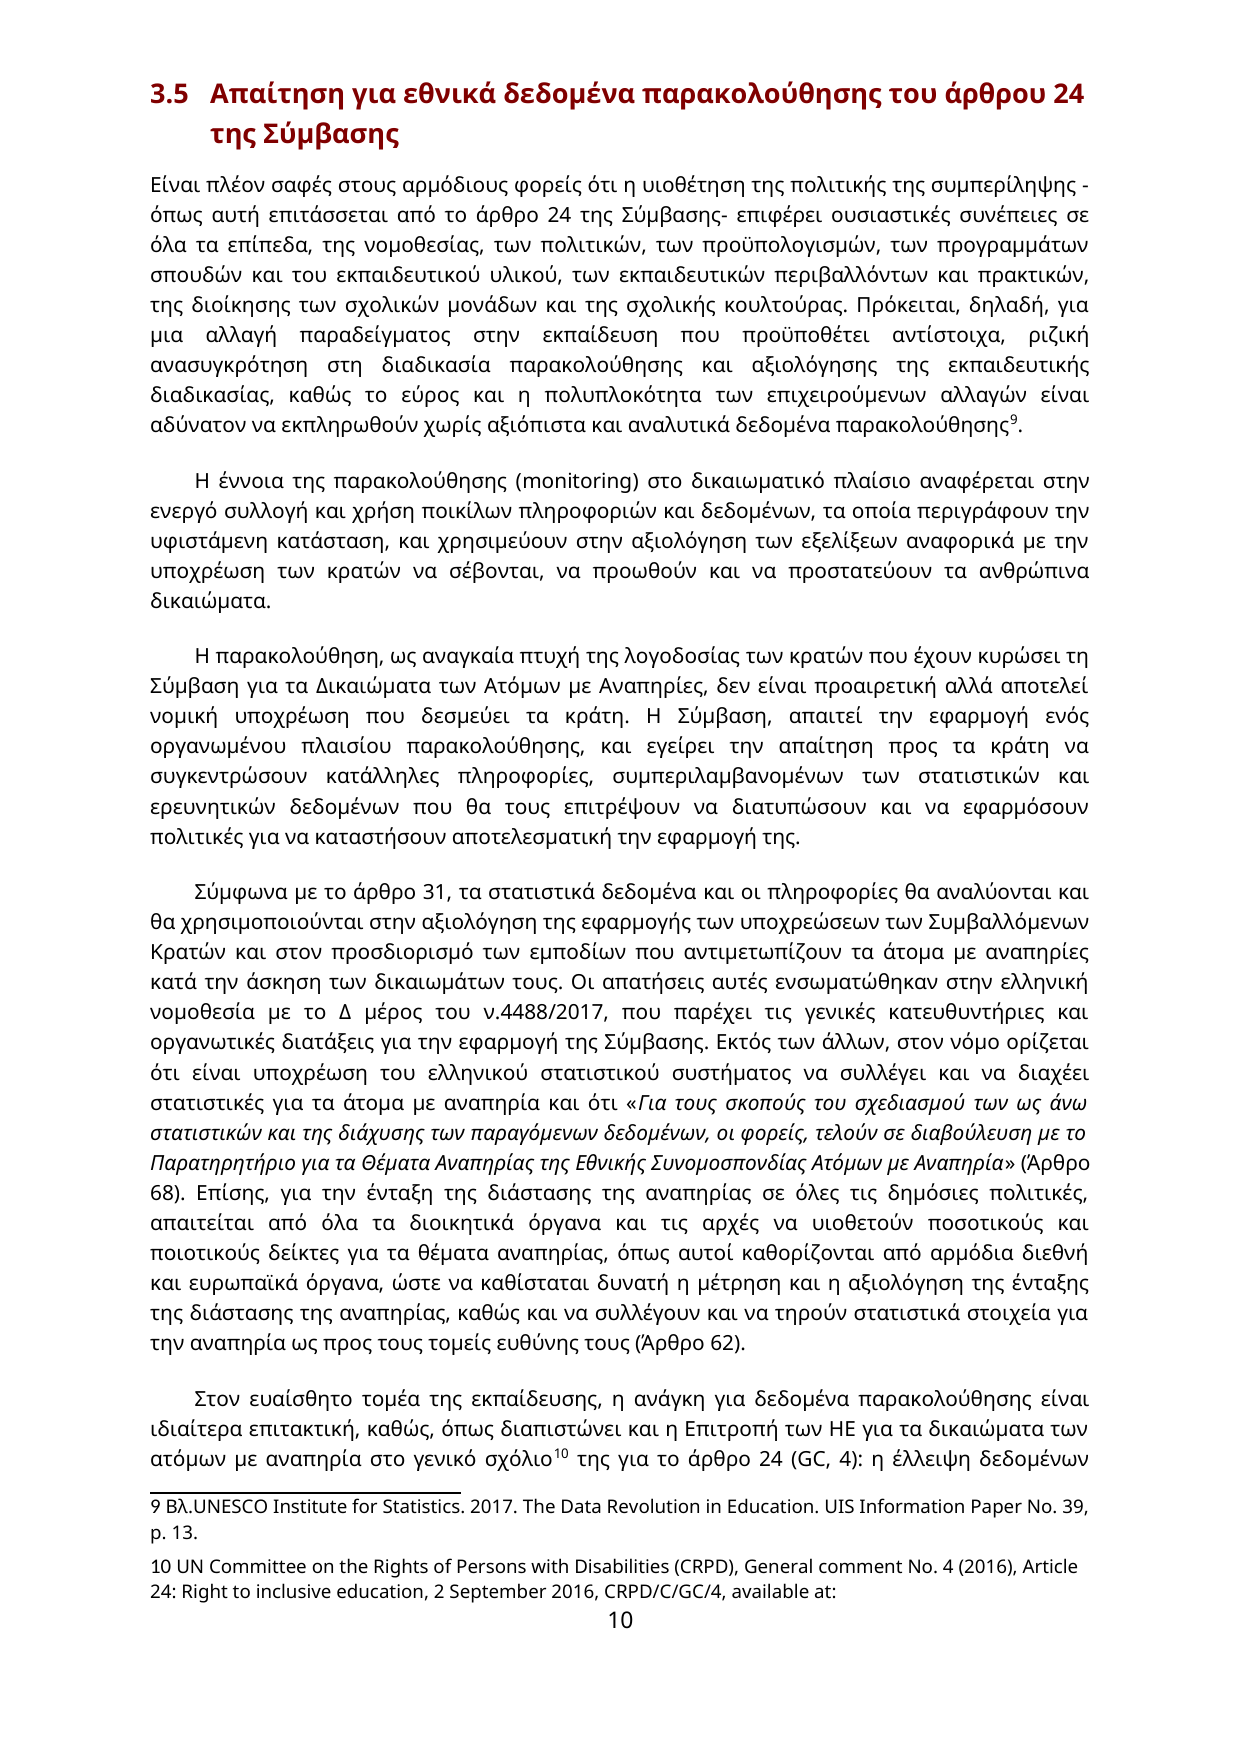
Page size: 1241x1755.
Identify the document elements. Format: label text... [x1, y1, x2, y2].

text Στον ευαίσθητο τομέα της εκπαίδευσης, η ανάγκη για δεδομένα παρακολούθησης είναι ιδιαίτερα επιτακτική, καθώς, όπως διαπιστώνει και η Επιτροπή των ΗΕ για τα δικαιώματα των ατόμων με αναπηρία στο γενικό σχόλιο της για το άρθρο 24 (GC, 4): η έλλειψη δεδομένων [150, 1384, 1090, 1472]
text Η έννοια της παρακολούθησης (monitoring) στο δικαιωματικό πλαίσιο αναφέρεται στην ενεργό συλλογή και χρήση ποικίλων πληροφοριών και δεδομένων, τα οποία περιγράφουν την υφιστάμενη κατάσταση, και χρησιμεύουν στην αξιολόγηση των εξελίξεων αναφορικά με την υποχρέωση των κρατών να σέβονται, να προωθούν και να προστατεύουν τα ανθρώπινα δικαιώματα. [150, 466, 1090, 614]
text Σύμφωνα με το άρθρο 31, τα στατιστικά δεδομένα και οι πληροφορίες θα αναλύονται και θα χρησιμοποιούνται στην αξιολόγηση της εφαρμογής των υποχρεώσεων των Συμβαλλόμενων Κρατών και στον προσδιορισμό των εμποδίων που αντιμετωπίζουν τα άτομα με αναπηρίες κατά την άσκηση των δικαιωμάτων τους. Οι απατήσεις αυτές ενσωματώθηκαν στην ελληνική νομοθεσία με το Δ μέρος του ν.4488/2017, που παρέχει τις γενικές κατευθυντήριες και οργανωτικές διατάξεις για την εφαρμογή της Σύμβασης. Εκτός των άλλων, στον νόμο ορίζεται ότι είναι υποχρέωση του ελληνικού στατιστικού συστήματος να συλλέγει και να διαχέει στατιστικές για τα άτομα με αναπηρία και ότι «Για τους σκοπούς του σχεδιασμού των ως άνω στατιστικών και της διάχυσης των παραγόμενων δεδομένων, οι φορείς, τελούν σε διαβούλευση με το Παρατηρητήριο για τα Θέματα Αναπηρίας της Εθνικής Συνομοσπονδίας Ατόμων με Αναπηρία» (Άρθρο 68). Επίσης, για την ένταξη της διάστασης της αναπηρίας σε όλες τις δημόσιες πολιτικές, απαιτείται από όλα τα διοικητικά όργανα και τις αρχές να υιοθετούν ποσοτικούς και ποιοτικούς δείκτες για τα θέματα αναπηρίας, όπως αυτοί καθορίζονται από αρμόδια διεθνή και ευρωπαϊκά όργανα, ώστε να καθίσταται δυνατή η μέτρηση και η αξιολόγηση της ένταξης της διάστασης της αναπηρίας, καθώς και να συλλέγουν και να τηρούν στατιστικά στοιχεία για την αναπηρία ως προς τους τομείς ευθύνης τους (Άρθρο 62). [150, 877, 1090, 1357]
text Η παρακολούθηση, ως αναγκαία πτυχή της λογοδοσίας των κρατών που έχουν κυρώσει τη Σύμβαση για τα Δικαιώματα των Ατόμων με Αναπηρίες, δεν είναι προαιρετική αλλά αποτελεί νομική υποχρέωση που δεσμεύει τα κράτη. Η Σύμβαση, απαιτεί την εφαρμογή ενός οργανωμένου πλαισίου παρακολούθησης, και εγείρει την απαίτηση προς τα κράτη να συγκεντρώσουν κατάλληλες πληροφορίες, συμπεριλαμβανομένων των στατιστικών και ερευνητικών δεδομένων που θα τους επιτρέψουν να διατυπώσουν και να εφαρμόσουν πολιτικές για να καταστήσουν αποτελεσματική την εφαρμογή της. [150, 641, 1090, 850]
text Βλ.UNESCO Institute for Statistics. 2017. The Data Revolution in Education. UIS Information Paper No. 39, p. 13. [150, 1493, 1090, 1545]
text UN Committee on the Rights of Persons with Disabilities (CRPD), General comment No. 4 (2016), Article 24: Right to inclusive education, 2 September 2016, CRPD/C/GC/4, available at: [150, 1553, 1090, 1604]
subtitle Απαίτηση για εθνικά δεδομένα παρακολούθησης του άρθρου 24 της Σύμβασης [150, 75, 1090, 151]
text Είναι πλέον σαφές στους αρμόδιους φορείς ότι η υιοθέτηση της πολιτικής της συμπερίληψης -όπως αυτή επιτάσσεται από το άρθρο 24 της Σύμβασης- επιφέρει ουσιαστικές συνέπειες σε όλα τα επίπεδα, της νομοθεσίας, των πολιτικών, των προϋπολογισμών, των προγραμμάτων σπουδών και του εκπαιδευτικού υλικού, των εκπαιδευτικών περιβαλλόντων και πρακτικών, της διοίκησης των σχολικών μονάδων και της σχολικής κουλτούρας. Πρόκειται, δηλαδή, για μια αλλαγή παραδείγματος στην εκπαίδευση που προϋποθέτει αντίστοιχα, ριζική ανασυγκρότηση στη διαδικασία παρακολούθησης και αξιολόγησης της εκπαιδευτικής διαδικασίας, καθώς το εύρος και η πολυπλοκότητα των επιχειρούμενων αλλαγών είναι αδύνατον να εκπληρωθούν χωρίς αξιόπιστα και αναλυτικά δεδομένα παρακολούθησης. [150, 170, 1090, 439]
